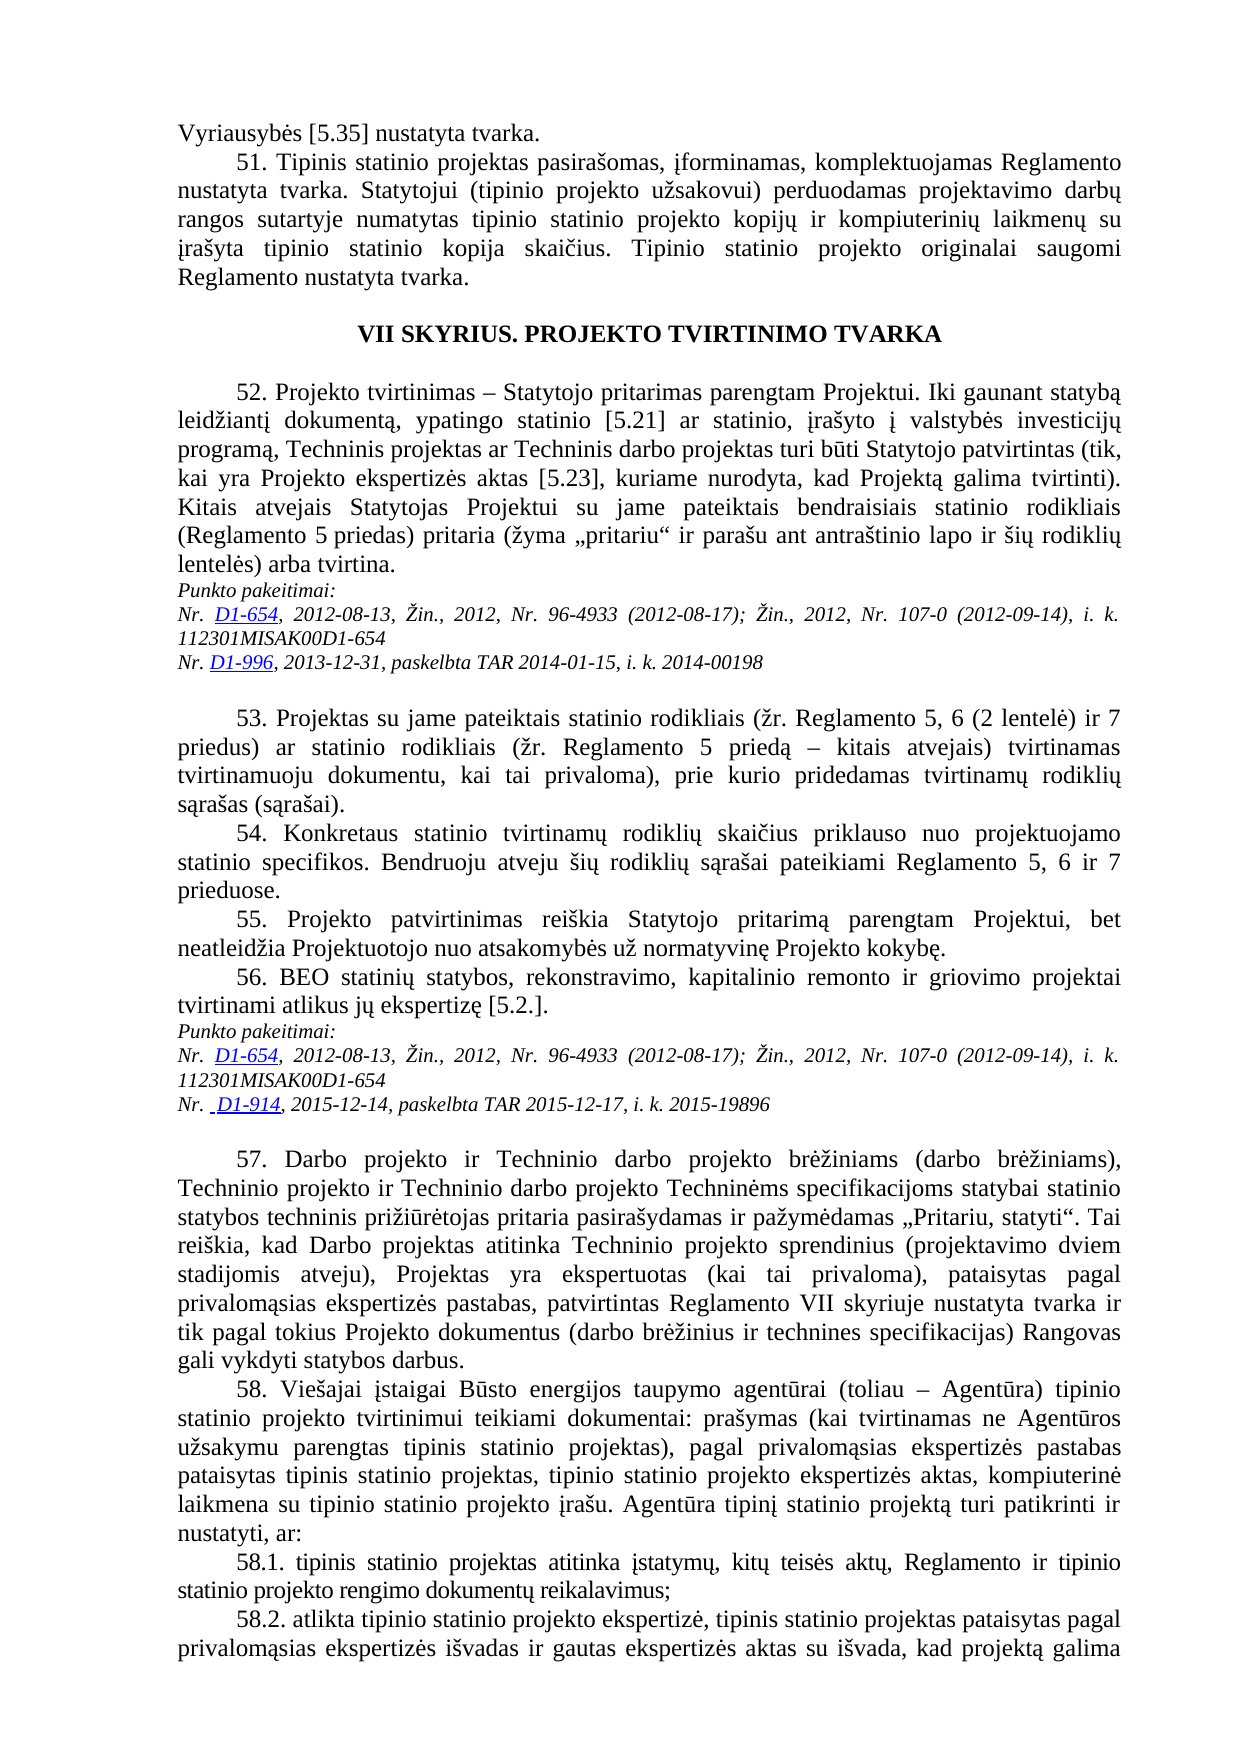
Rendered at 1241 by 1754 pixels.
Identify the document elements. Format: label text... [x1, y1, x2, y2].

text Punkto pakeitimai: [177, 578, 1122, 602]
text 55. Projekto patvirtinimas reiškia Statytojo pritarimą parengtam Projektui, bet neatleidžia Projektuotojo nuo atsakomybės už normatyvinę Projekto kokybę. [177, 904, 1122, 962]
text 57. Darbo projekto ir Techninio darbo projekto brėžiniams (darbo brėžiniams), Techninio projekto ir Techninio darbo projekto Techninėms specifikacijoms statybai statinio statybos techninis prižiūrėtojas pritaria pasirašydamas ir pažymėdamas „Pritariu, statyti“. Tai reiškia, kad Darbo projektas atitinka Techninio projekto sprendinius (projektavimo dviem stadijomis atveju), Projektas yra ekspertuotas (kai tai privaloma), pataisytas pagal privalomąsias ekspertizės pastabas, patvirtintas Reglamento VII skyriuje nustatyta tvarka ir tik pagal tokius Projekto dokumentus (darbo brėžinius ir technines specifikacijas) Rangovas gali vykdyti statybos darbus. [177, 1144, 1122, 1374]
text 58. Viešajai įstaigai Būsto energijos taupymo agentūrai (toliau – Agentūra) tipinio statinio projekto tvirtinimui teikiami dokumentai: prašymas (kai tvirtinamas ne Agentūros užsakymu parengtas tipinis statinio projektas), pagal privalomąsias ekspertizės pastabas pataisytas tipinis statinio projektas, tipinio statinio projekto ekspertizės aktas, kompiuterinė laikmena su tipinio statinio projekto įrašu. Agentūra tipinį statinio projektą turi patikrinti ir nustatyti, ar: [177, 1374, 1122, 1547]
text Nr. D1-996, 2013-12-31, paskelbta TAR 2014-01-15, i. k. 2014-00198 [177, 650, 1122, 674]
text Nr. D1-914, 2015-12-14, paskelbta TAR 2015-12-17, i. k. 2015-19896 [177, 1092, 1122, 1116]
text 52. Projekto tvirtinimas – Statytojo pritarimas parengtam Projektui. Iki gaunant statybą leidžiantį dokumentą, ypatingo statinio [5.21] ar statinio, įrašyto į valstybės investicijų programą, Techninis projektas ar Techninis darbo projektas turi būti Statytojo patvirtintas (tik, kai yra Projekto ekspertizės aktas [5.23], kuriame nurodyta, kad Projektą galima tvirtinti). Kitais atvejais Statytojas Projektui su jame pateiktais bendraisiais statinio rodikliais (Reglamento 5 priedas) pritaria (žyma „pritariu“ ir parašu ant antraštinio lapo ir šių rodiklių lentelės) arba tvirtina. [177, 377, 1122, 578]
text Punkto pakeitimai: [177, 1019, 1122, 1043]
text 56. BEO statinių statybos, rekonstravimo, kapitalinio remonto ir griovimo projektai tvirtinami atlikus jų ekspertizę [5.2.]. [177, 962, 1122, 1019]
text Vyriausybės [5.35] nustatyta tvarka. [177, 118, 1122, 147]
text 53. Projektas su jame pateiktais statinio rodikliais (žr. Reglamento 5, 6 (2 lentelė) ir 7 priedus) ar statinio rodikliais (žr. Reglamento 5 priedą – kitais atvejais) tvirtinamas tvirtinamuoju dokumentu, kai tai privaloma), prie kurio pridedamas tvirtinamų rodiklių sąrašas (sąrašai). [177, 703, 1122, 818]
text 54. Konkretaus statinio tvirtinamų rodiklių skaičius priklauso nuo projektuojamo statinio specifikos. Bendruoju atveju šių rodiklių sąrašai pateikiami Reglamento 5, 6 ir 7 prieduose. [177, 818, 1122, 904]
text Nr. D1-654, 2012-08-13, Žin., 2012, Nr. 96-4933 (2012-08-17); Žin., 2012, Nr. 107-0 (2012-09-14), i. k. 112301MISAK00D1-654 [177, 1043, 1122, 1092]
text Nr. D1-654, 2012-08-13, Žin., 2012, Nr. 96-4933 (2012-08-17); Žin., 2012, Nr. 107-0 (2012-09-14), i. k. 112301MISAK00D1-654 [177, 602, 1122, 650]
text 58.2. atlikta tipinio statinio projekto ekspertizė, tipinis statinio projektas pataisytas pagal privalomąsias ekspertizės išvadas ir gautas ekspertizės aktas su išvada, kad projektą galima [177, 1604, 1122, 1662]
text 51. Tipinis statinio projektas pasirašomas, įforminamas, komplektuojamas Reglamento nustatyta tvarka. Statytojui (tipinio projekto užsakovui) perduodamas projektavimo darbų rangos sutartyje numatytas tipinio statinio projekto kopijų ir kompiuterinių laikmenų su įrašyta tipinio statinio kopija skaičius. Tipinio statinio projekto originalai saugomi Reglamento nustatyta tvarka. [177, 147, 1122, 291]
text VII SKYRIUS. PROJEKTO TVIRTINIMO TVARKA [177, 319, 1122, 348]
text 58.1. tipinis statinio projektas atitinka įstatymų, kitų teisės aktų, Reglamento ir tipinio statinio projekto rengimo dokumentų reikalavimus; [177, 1547, 1122, 1604]
